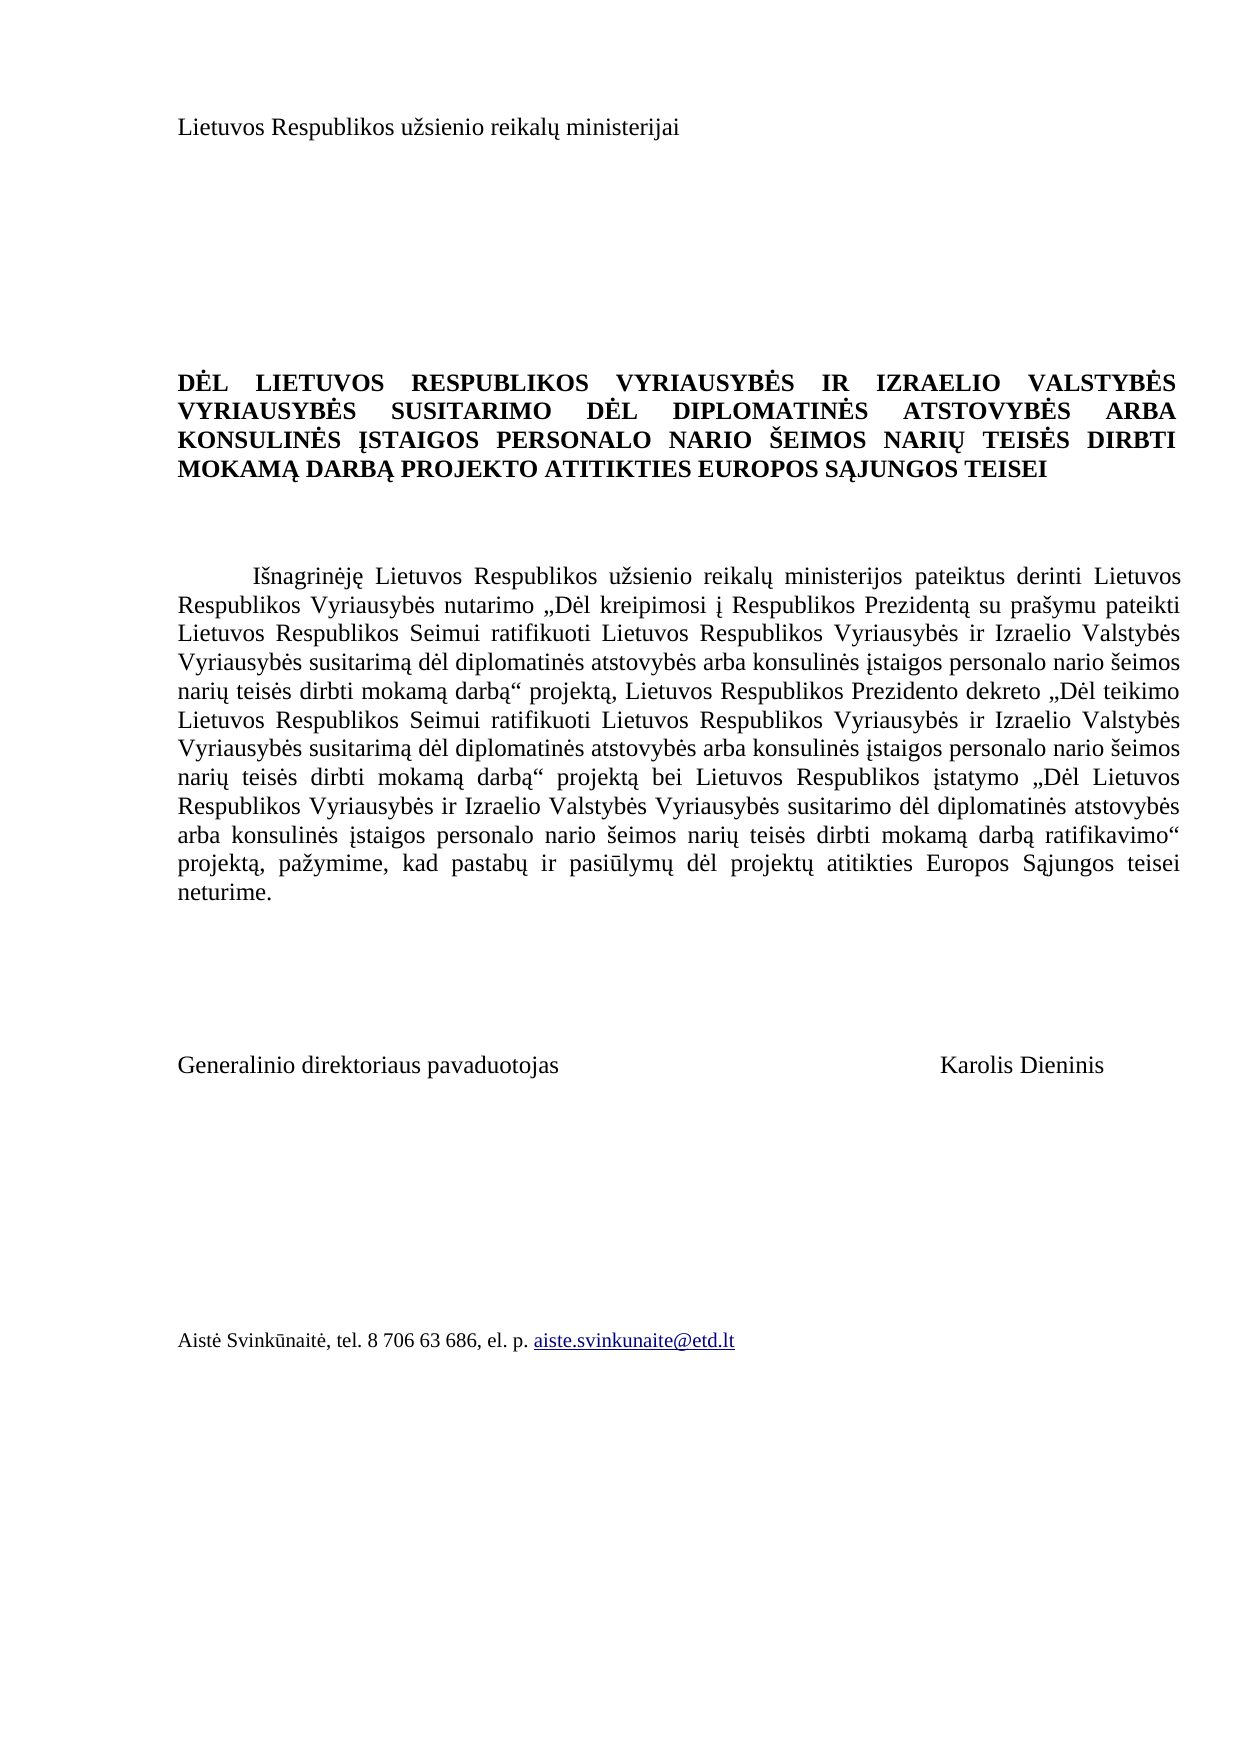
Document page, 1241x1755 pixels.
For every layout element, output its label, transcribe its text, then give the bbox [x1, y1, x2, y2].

text Lietuvos Respublikos užsienio reikalų ministerijai [177, 112, 1148, 141]
text DĖL lietuvos respublikos vyriausybės ir izraelio valstybės vyriausybės susitarimo dėl diplomatinės atstovybės arba konsulinės įstaigos personalo nario šeimos narių teisės dirbti mokamą darbą projekto atitikties Europos Sąjungos teisei [177, 368, 1177, 483]
text Aistė Svinkūnaitė, tel. 8 706 63 686, el. p. aiste.svinkunaite@etd.lt [177, 1328, 1165, 1352]
text Generalinio direktoriaus pavaduotojas Karolis Dieninis [177, 1050, 1165, 1078]
text Išnagrinėję Lietuvos Respublikos užsienio reikalų ministerijos pateiktus derinti Lietuvos Respublikos Vyriausybės nutarimo „Dėl kreipimosi į Respublikos Prezidentą su prašymu pateikti Lietuvos Respublikos Seimui ratifikuoti Lietuvos Respublikos Vyriausybės ir Izraelio Valstybės Vyriausybės susitarimą dėl diplomatinės atstovybės arba konsulinės įstaigos personalo nario šeimos narių teisės dirbti mokamą darbą“ projektą, Lietuvos Respublikos Prezidento dekreto „Dėl teikimo Lietuvos Respublikos Seimui ratifikuoti Lietuvos Respublikos Vyriausybės ir Izraelio Valstybės Vyriausybės susitarimą dėl diplomatinės atstovybės arba konsulinės įstaigos personalo nario šeimos narių teisės dirbti mokamą darbą“ projektą bei Lietuvos Respublikos įstatymo „Dėl Lietuvos Respublikos Vyriausybės ir Izraelio Valstybės Vyriausybės susitarimo dėl diplomatinės atstovybės arba konsulinės įstaigos personalo nario šeimos narių teisės dirbti mokamą darbą ratifikavimo“ projektą, pažymime, kad pastabų ir pasiūlymų dėl projektų atitikties Europos Sąjungos teisei neturime. [177, 561, 1181, 906]
